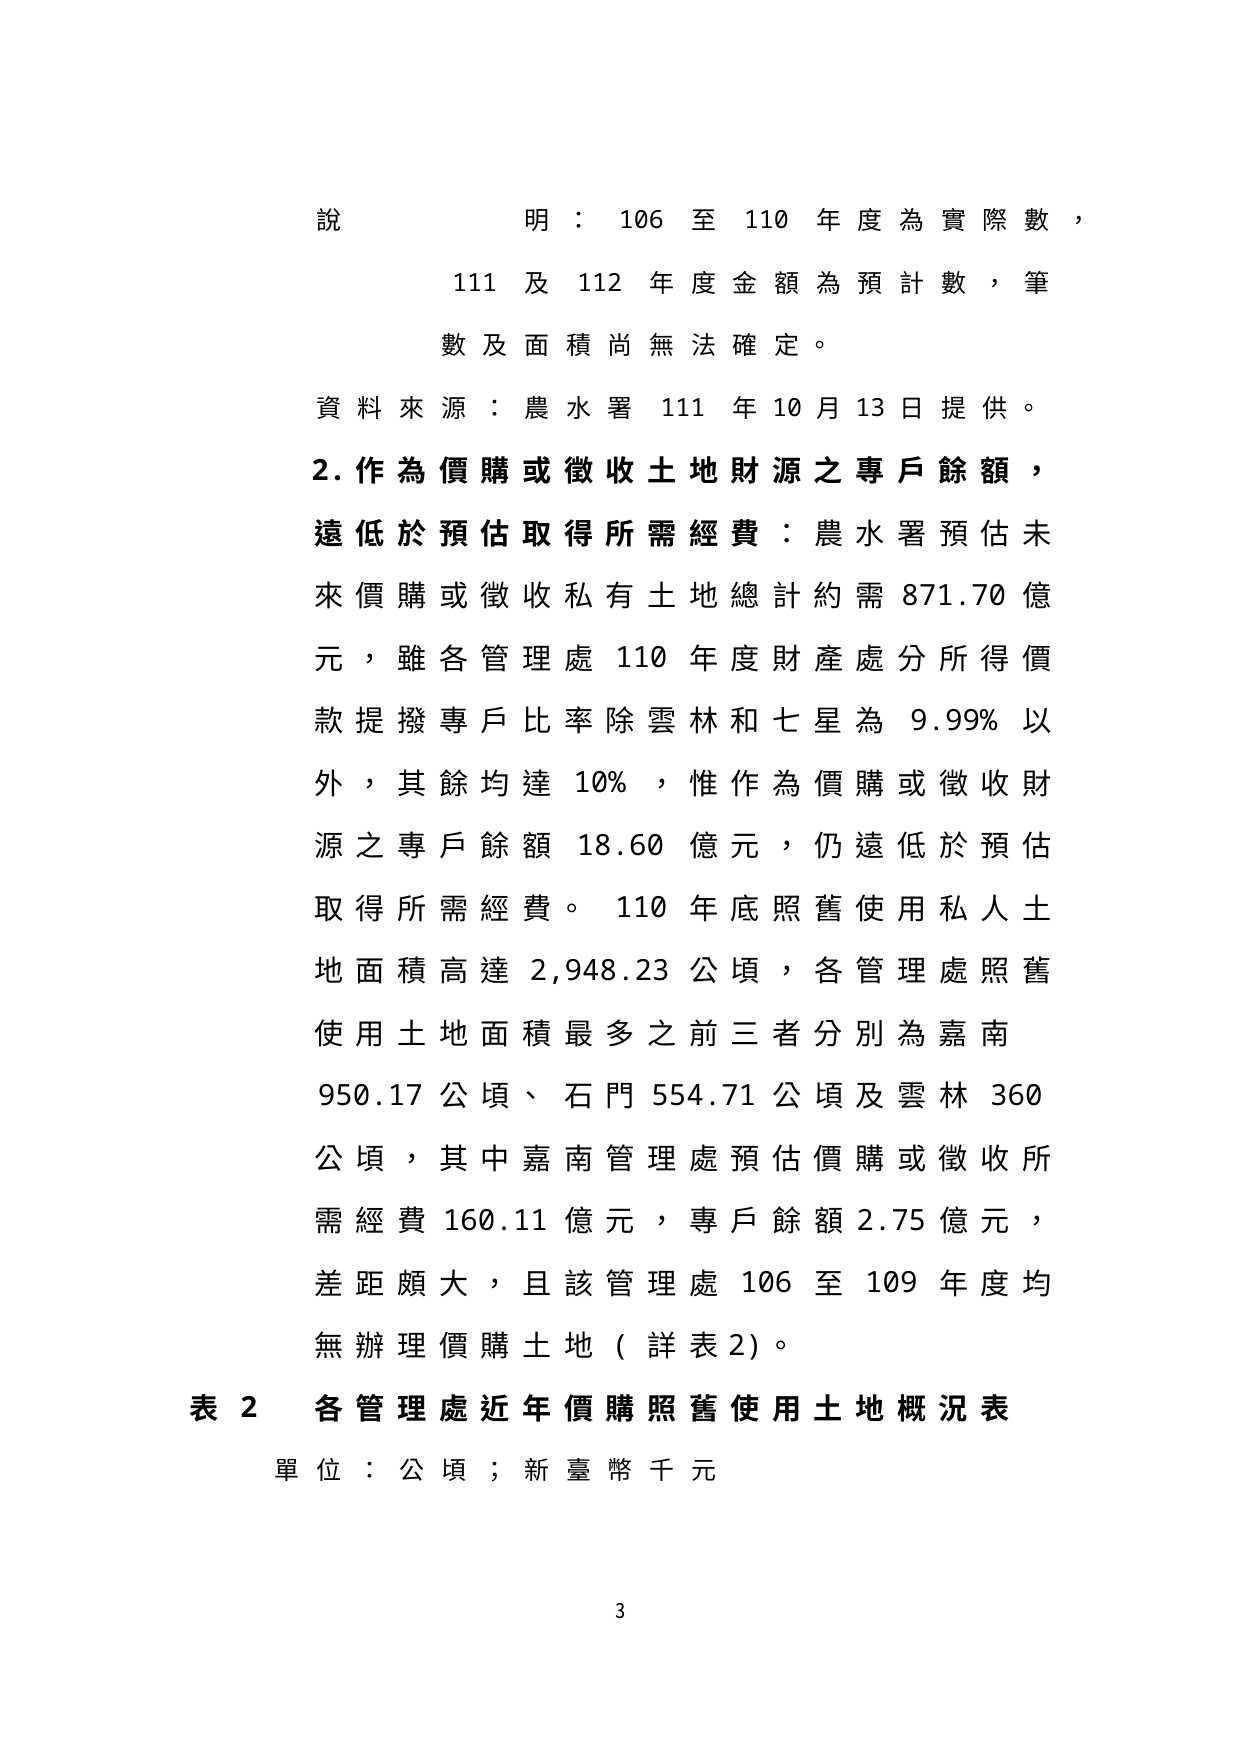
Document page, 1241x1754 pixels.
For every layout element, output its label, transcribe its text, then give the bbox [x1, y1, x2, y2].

text 2.作為價購或徵收土地財源之專戶餘額，遠低於預估取得所需經費：農水署預估未來價購或徵收私有土地總計約需871.70億元，雖各管理處110年度財產處分所得價款提撥專戶比率除雲林和七星為9.99%以外，其餘均達10%，惟作為價購或徵收財源之專戶餘額18.60億元，仍遠低於預估取得所需經費。110年底照舊使用私人土地面積高達2,948.23公頃，各管理處照舊使用土地面積最多之前三者分別為嘉南950.17公頃、石門554.71公頃及雲林360公頃，其中嘉南管理處預估價購或徵收所需經費160.11億元，專戶餘額2.75億元，差距頗大，且該管理處106至109年度均無辦理價購土地(詳表2)。 [271, 427, 1058, 1365]
text 表2 各管理處近年價購照舊使用土地概況表 單位：公頃；新臺幣千元 [161, 1365, 1087, 1490]
text 資料來源：農水署111年10月13日提供。 [286, 365, 1058, 427]
text 說 明：106至110年度為實際數，111及112年度金額為預計數，筆數及面積尚無法確定。 [286, 177, 1058, 365]
